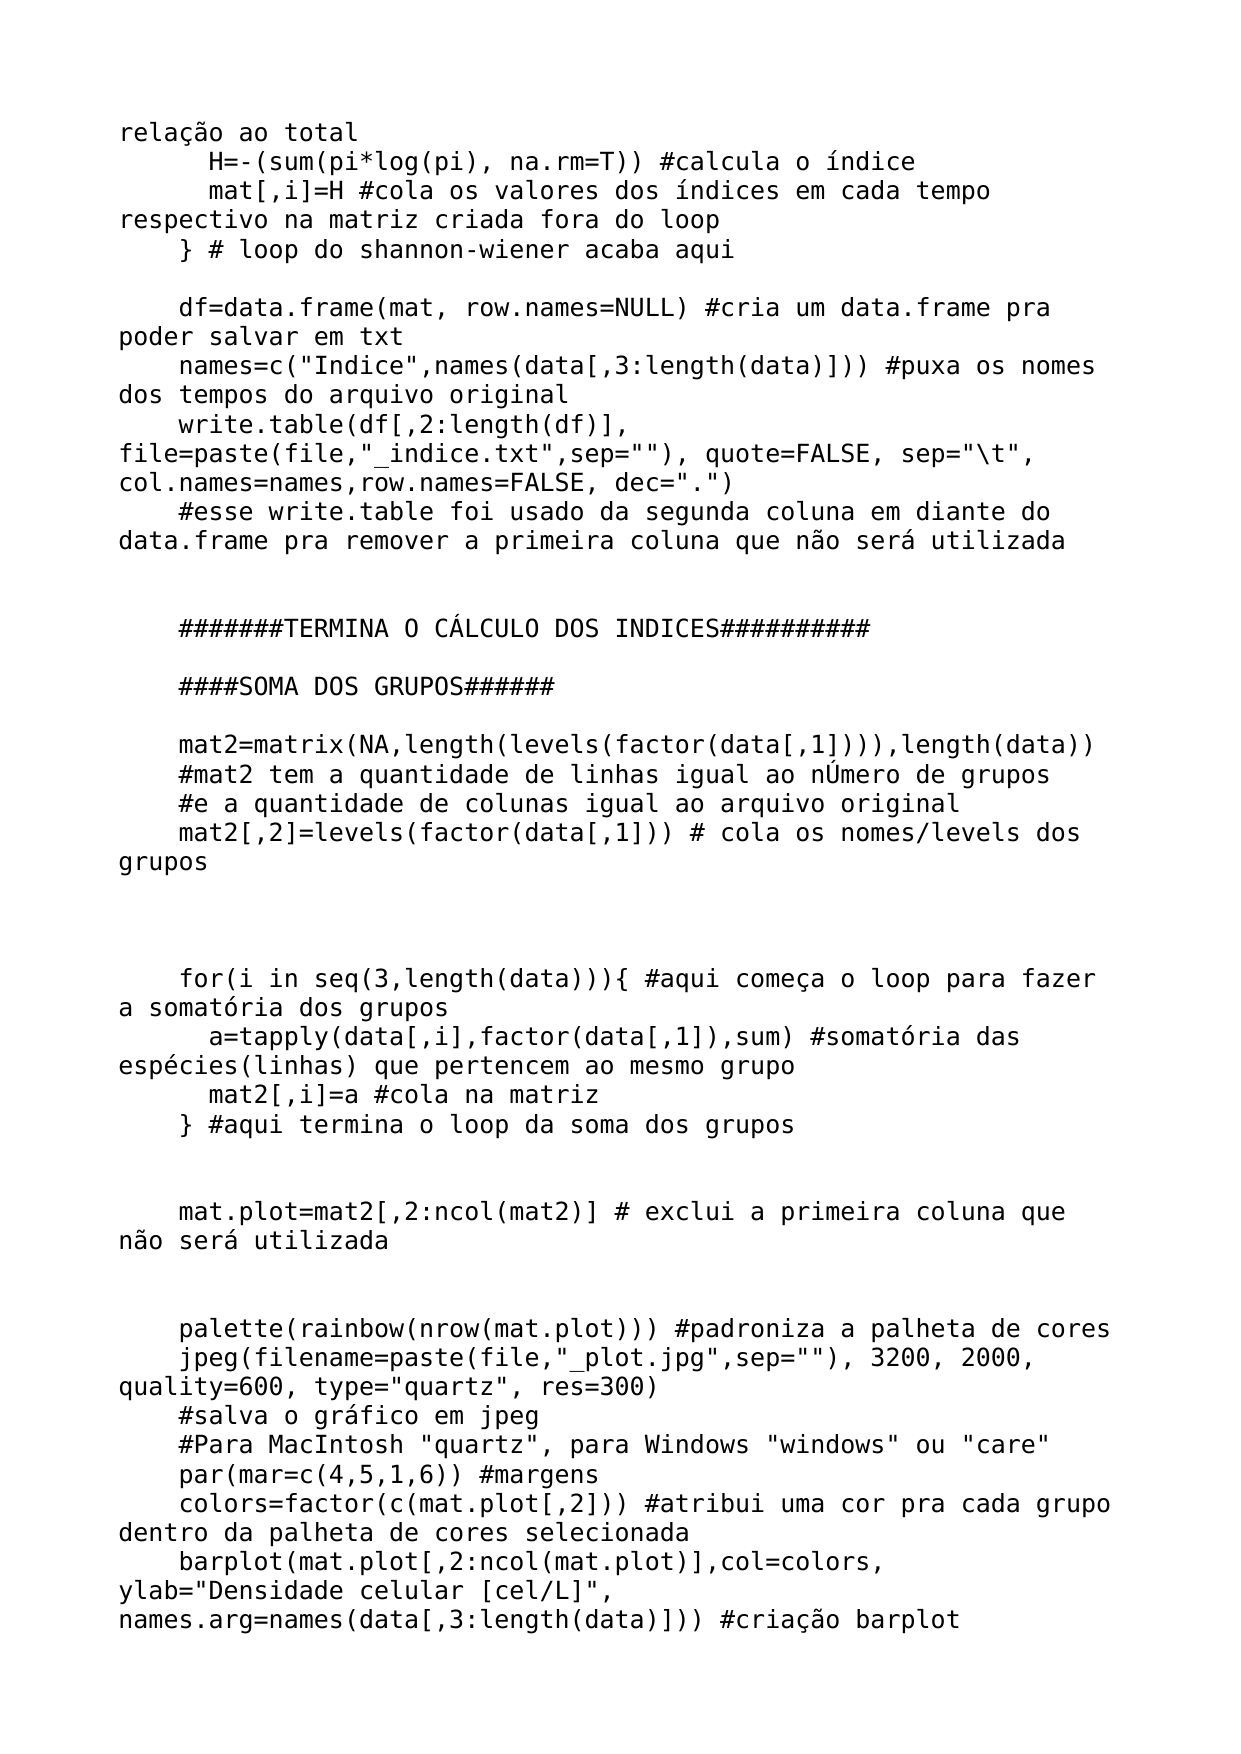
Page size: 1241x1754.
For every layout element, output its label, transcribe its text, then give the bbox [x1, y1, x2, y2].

text relação ao total H=-(sum(pi*log(pi), na.rm=T)) #calcula o índice mat[,i]=H #cola os valores dos índices em cada tempo respectivo na matriz criada fora do loop } # loop do shannon-wiener acaba aqui df=data.frame(mat, row.names=NULL) #cria um data.frame pra poder salvar em txt names=c("Indice",names(data[,3:length(data)])) #puxa os nomes dos tempos do arquivo original write.table(df[,2:length(df)], file=paste(file,"_indice.txt",sep=""), quote=FALSE, sep="\t", col.names=names,row.names=FALSE, dec=".") #esse write.table foi usado da segunda coluna em diante do data.frame pra remover a primeira coluna que não será utilizada #######TERMINA O CÁLCULO DOS INDICES########## ####SOMA DOS GRUPOS###### mat2=matrix(NA,length(levels(factor(data[,1]))),length(data)) #mat2 tem a quantidade de linhas igual ao nÚmero de grupos #e a quantidade de colunas igual ao arquivo original mat2[,2]=levels(factor(data[,1])) # cola os nomes/levels dos grupos for(i in seq(3,length(data))){ #aqui começa o loop para fazer a somatória dos grupos a=tapply(data[,i],factor(data[,1]),sum) #somatória das espécies(linhas) que pertencem ao mesmo grupo mat2[,i]=a #cola na matriz } #aqui termina o loop da soma dos grupos mat.plot=mat2[,2:ncol(mat2)] # exclui a primeira coluna que não será utilizada palette(rainbow(nrow(mat.plot))) #padroniza a palheta de cores jpeg(filename=paste(file,"_plot.jpg",sep=""), 3200, 2000, quality=600, type="quartz", res=300) #salva o gráfico em jpeg #Para MacIntosh "quartz", para Windows "windows" ou "care" par(mar=c(4,5,1,6)) #margens colors=factor(c(mat.plot[,2])) #atribui uma cor pra cada grupo dentro da palheta de cores selecionada barplot(mat.plot[,2:ncol(mat.plot)],col=colors, ylab="Densidade celular [cel/L]", names.arg=names(data[,3:length(data)])) #criação barplot [118, 118, 1122, 1635]
